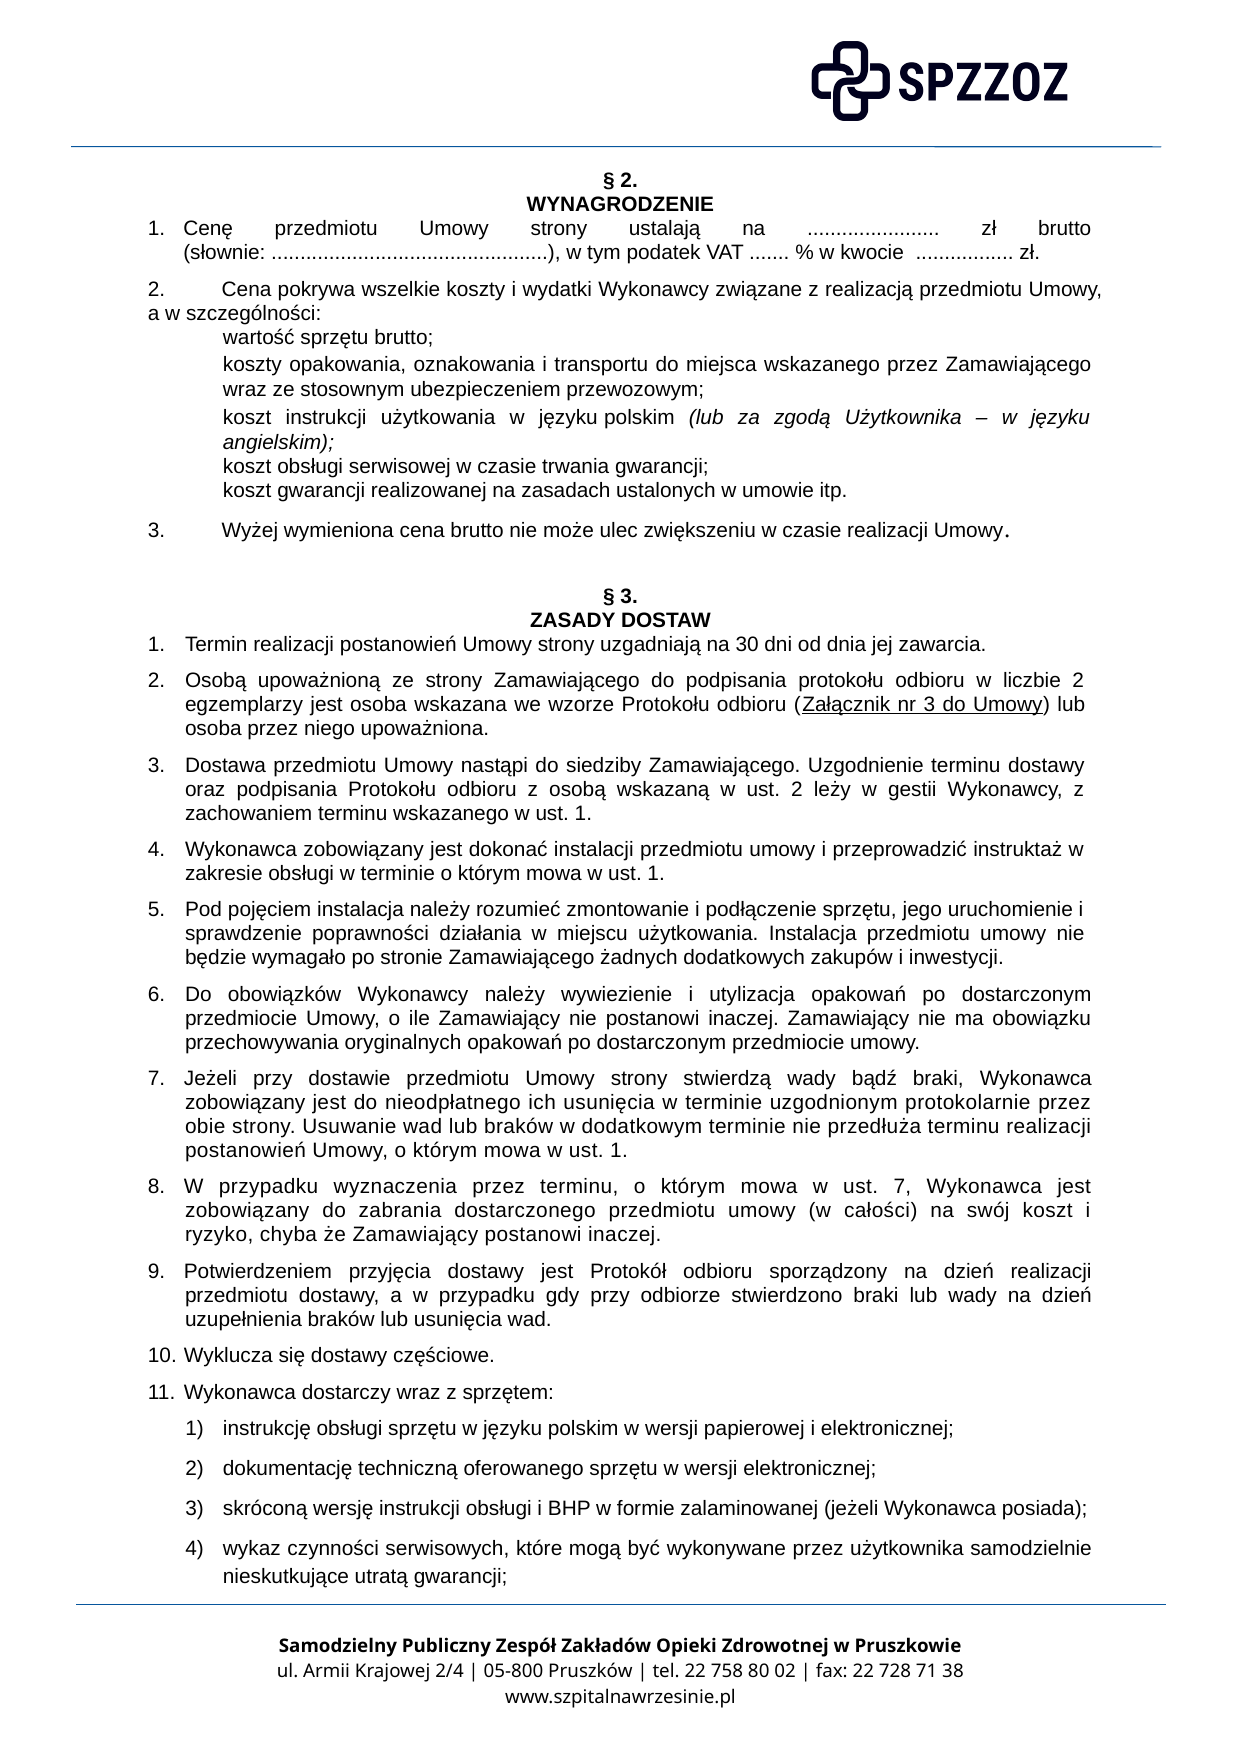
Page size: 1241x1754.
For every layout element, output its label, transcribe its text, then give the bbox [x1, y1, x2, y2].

list skróconą wersję instrukcji obsługi i BHP w formie zalaminowanej (jeżeli Wykonawca posiada); [185, 1496, 1093, 1520]
list Wykonawca dostarczy wraz z sprzętem: [148, 1379, 1093, 1403]
list Cena pokrywa wszelkie koszty i wydatki Wykonawcy związane z realizacją przedmiotu Umowy, a w szczególności: [148, 277, 1104, 324]
list Wyklucza się dostawy częściowe. [148, 1343, 1093, 1367]
text WYNAGRODZENIE [148, 192, 1093, 216]
list instrukcję obsługi sprzętu w języku polskim w wersji papierowej i elektronicznej; [185, 1416, 1093, 1440]
list koszty opakowania, oznakowania i transportu do miejsca wskazanego przez Zamawiającego wraz ze stosownym ubezpieczeniem przewozowym; [185, 348, 1093, 401]
list Cenę przedmiotu Umowy strony ustalają na ....................... zł brutto (słownie: ................................................), w tym podatek VAT ....... % w kwocie ................. zł. [148, 216, 1093, 264]
list Wykonawca zobowiązany jest dokonać instalacji przedmiotu umowy i przeprowadzić instruktaż w zakresie obsługi w terminie o którym mowa w ust. 1. [148, 837, 1085, 885]
list Jeżeli przy dostawie przedmiotu Umowy strony stwierdzą wady bądź braki, Wykonawca zobowiązany jest do nieodpłatnego ich usunięcia w terminie uzgodnionym protokolarnie przez obie strony. Usuwanie wad lub braków w dodatkowym terminie nie przedłuża terminu realizacji postanowień Umowy, o którym mowa w ust. 1. [148, 1066, 1093, 1162]
list Dostawa przedmiotu Umowy nastąpi do siedziby Zamawiającego. Uzgodnienie terminu dostawy oraz podpisania Protokołu odbioru z osobą wskazaną w ust. 2 leży w gestii Wykonawcy, z zachowaniem terminu wskazanego w ust. 1. [148, 752, 1085, 824]
list Wyżej wymieniona cena brutto nie może ulec zwiększeniu w czasie realizacji Umowy. [148, 514, 1104, 543]
list koszt instrukcji użytkowania w języku polskim (lub za zgodą Użytkownika – w języku angielskim); [185, 401, 1093, 454]
list Do obowiązków Wykonawcy należy wywiezienie i utylizacja opakowań po dostarczonym przedmiocie Umowy, o ile Zamawiający nie postanowi inaczej. Zamawiający nie ma obowiązku przechowywania oryginalnych opakowań po dostarczonym przedmiocie umowy. [148, 982, 1093, 1053]
list dokumentację techniczną oferowanego sprzętu w wersji elektronicznej; [185, 1456, 1093, 1480]
list Pod pojęciem instalacja należy rozumieć zmontowanie i podłączenie sprzętu, jego uruchomienie i sprawdzenie poprawności działania w miejscu użytkowania. Instalacja przedmiotu umowy nie będzie wymagało po stronie Zamawiającego żadnych dodatkowych zakupów i inwestycji. [148, 897, 1085, 969]
text § 2. [148, 168, 1093, 192]
text ZASADY DOSTAW [148, 608, 1093, 632]
list koszt gwarancji realizowanej na zasadach ustalonych w umowie itp. [185, 478, 1093, 502]
list Osobą upoważnioną ze strony Zamawiającego do podpisania protokołu odbioru w liczbie 2 egzemplarzy jest osoba wskazana we wzorze Protokołu odbioru (Załącznik nr 3 do Umowy) lub osoba przez niego upoważniona. [148, 668, 1085, 740]
list wartość sprzętu brutto; [185, 324, 1093, 348]
text § 3. [148, 584, 1093, 608]
list koszt obsługi serwisowej w czasie trwania gwarancji; [185, 454, 1093, 478]
list W przypadku wyznaczenia przez terminu, o którym mowa w ust. 7, Wykonawca jest zobowiązany do zabrania dostarczonego przedmiotu umowy (w całości) na swój koszt i ryzyko, chyba że Zamawiający postanowi inaczej. [148, 1174, 1093, 1246]
list Potwierdzeniem przyjęcia dostawy jest Protokół odbioru sporządzony na dzień realizacji przedmiotu dostawy, a w przypadku gdy przy odbiorze stwierdzono braki lub wady na dzień uzupełnienia braków lub usunięcia wad. [148, 1259, 1093, 1331]
list Termin realizacji postanowień Umowy strony uzgadniają na 30 dni od dnia jej zawarcia. [148, 632, 1085, 656]
list wykaz czynności serwisowych, które mogą być wykonywane przez użytkownika samodzielnie nieskutkujące utratą gwarancji; [185, 1536, 1093, 1587]
